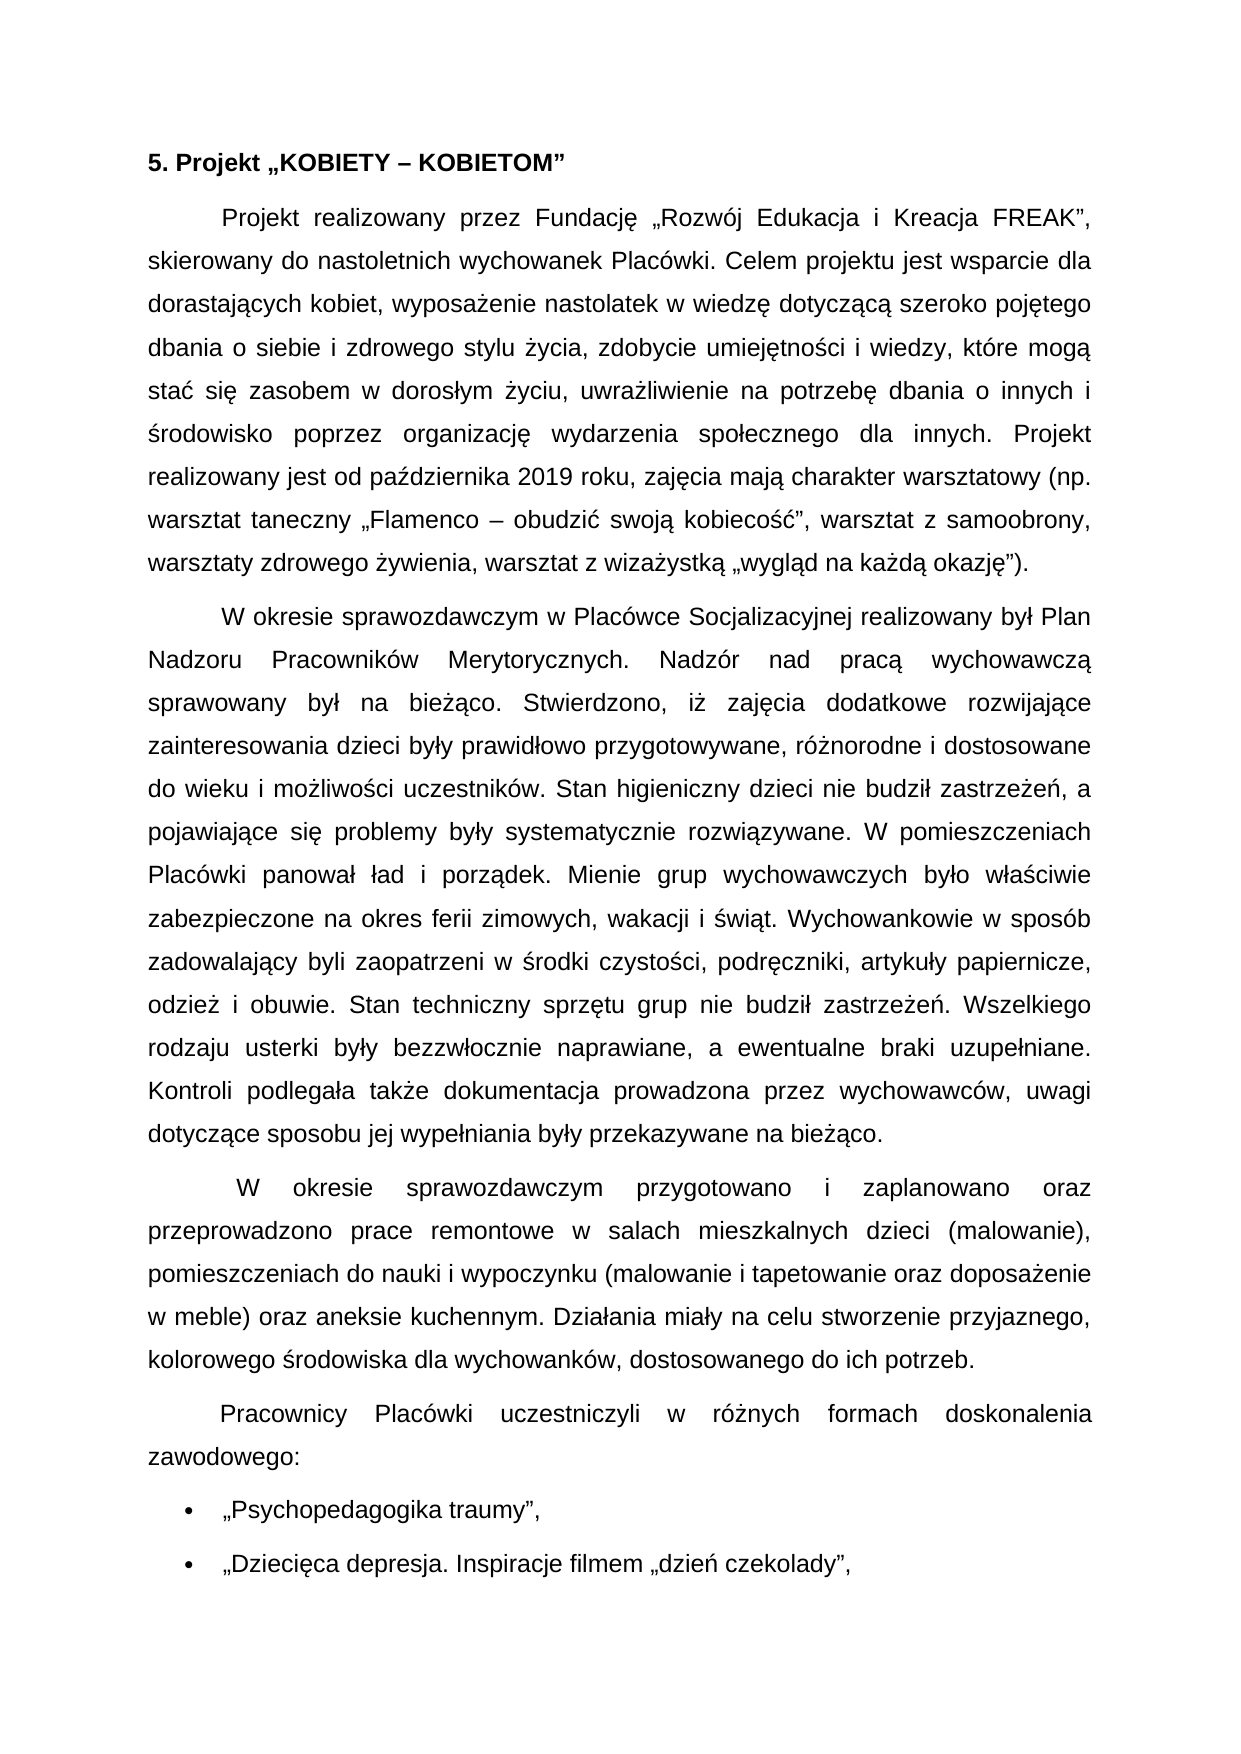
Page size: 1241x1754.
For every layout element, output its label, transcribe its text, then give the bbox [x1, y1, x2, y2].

text W okresie sprawozdawczym w Placówce Socjalizacyjnej realizowany był Plan Nadzoru Pracowników Merytorycznych. Nadzór nad pracą wychowawczą sprawowany był na bieżąco. Stwierdzono, iż zajęcia dodatkowe rozwijające zainteresowania dzieci były prawidłowo przygotowywane, różnorodne i dostosowane do wieku i możliwości uczestników. Stan higieniczny dzieci nie budził zastrzeżeń, a pojawiające się problemy były systematycznie rozwiązywane. W pomieszczeniach Placówki panował ład i porządek. Mienie grup wychowawczych było właściwie zabezpieczone na okres ferii zimowych, wakacji i świąt. Wychowankowie w sposób zadowalający byli zaopatrzeni w środki czystości, podręczniki, artykuły papiernicze, odzież i obuwie. Stan techniczny sprzętu grup nie budził zastrzeżeń. Wszelkiego rodzaju usterki były bezzwłocznie naprawiane, a ewentualne braki uzupełniane. Kontroli podlegała także dokumentacja prowadzona przez wychowawców, uwagi dotyczące sposobu jej wypełniania były przekazywane na bieżąco. [148, 602, 1093, 1148]
text W okresie sprawozdawczym przygotowano i zaplanowano oraz przeprowadzono prace remontowe w salach mieszkalnych dzieci (malowanie), pomieszczeniach do nauki i wypoczynku (malowanie i tapetowanie oraz doposażenie w meble) oraz aneksie kuchennym. Działania miały na celu stworzenie przyjaznego, kolorowego środowiska dla wychowanków, dostosowanego do ich potrzeb. [148, 1173, 1093, 1374]
text 5. Projekt „KOBIETY – KOBIETOM” [148, 148, 1093, 176]
text Projekt realizowany przez Fundację „Rozwój Edukacja i Kreacja FREAK”, skierowany do nastoletnich wychowanek Placówki. Celem projektu jest wsparcie dla dorastających kobiet, wyposażenie nastolatek w wiedzę dotyczącą szeroko pojętego dbania o siebie i zdrowego stylu życia, zdobycie umiejętności i wiedzy, które mogą stać się zasobem w dorosłym życiu, uwrażliwienie na potrzebę dbania o innych i środowisko poprzez organizację wydarzenia społecznego dla innych. Projekt realizowany jest od października 2019 roku, zajęcia mają charakter warsztatowy (np. warsztat taneczny „Flamenco – obudzić swoją kobiecość”, warsztat z samoobrony, warsztaty zdrowego żywienia, warsztat z wizażystką „wygląd na każdą okazję”). [148, 203, 1093, 577]
list „Psychopedagogika traumy”, [185, 1495, 1093, 1524]
text Pracownicy Placówki uczestniczyli w różnych formach doskonalenia zawodowego: [148, 1399, 1093, 1471]
list „Dziecięca depresja. Inspiracje filmem „dzień czekolady”, [185, 1549, 1093, 1578]
